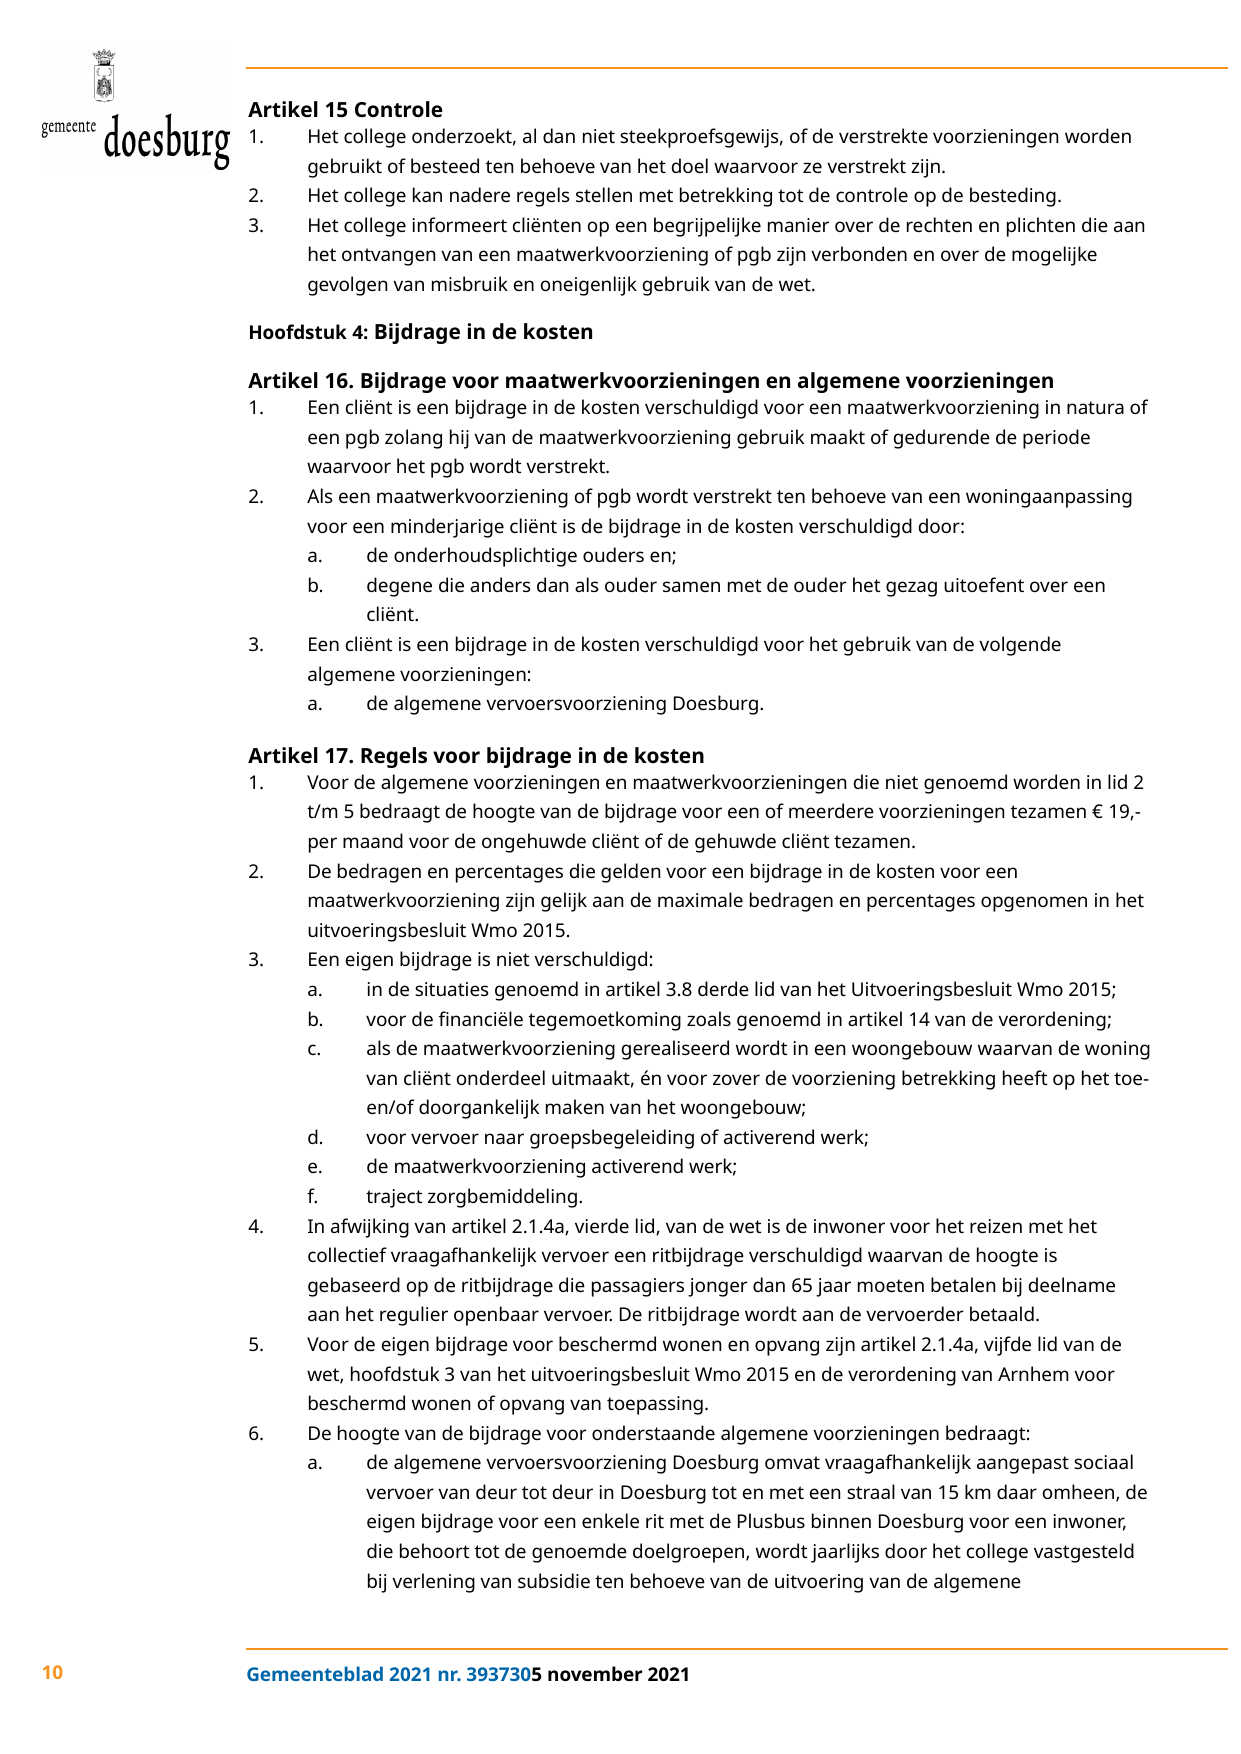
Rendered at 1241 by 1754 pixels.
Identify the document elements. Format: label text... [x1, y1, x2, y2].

text Artikel 17. Regels voor bijdrage in de kosten [248, 741, 1152, 769]
list Een eigen bijdrage is niet verschuldigd: [248, 947, 1152, 972]
list voor vervoer naar groepsbegeleiding of activerend werk; [307, 1124, 1152, 1150]
list Een cliënt is een bijdrage in de kosten verschuldigd voor een maatwerkvoorziening in natura of een pgb zolang hij van de maatwerkvoorziening gebruik maakt of gedurende de periode waarvoor het pgb wordt verstrekt. [248, 394, 1152, 479]
list Het college onderzoekt, al dan niet steekproefsgewijs, of de verstrekte voorzieningen worden gebruikt of besteed ten behoeve van het doel waarvoor ze verstrekt zijn. [248, 123, 1152, 178]
list Als een maatwerkvoorziening of pgb wordt verstrekt ten behoeve van een woningaanpassing voor een minderjarige cliënt is de bijdrage in de kosten verschuldigd door: [248, 483, 1152, 538]
list De hoogte van de bijdrage voor onderstaande algemene voorzieningen bedraagt: [248, 1420, 1152, 1446]
text Hoofdstuk 4: Bijdrage in de kosten [248, 317, 1152, 345]
list degene die anders dan als ouder samen met de ouder het gezag uitoefent over een cliënt. [307, 572, 1152, 627]
list Het college informeert cliënten op een begrijpelijke manier over de rechten en plichten die aan het ontvangen van een maatwerkvoorziening of pgb zijn verbonden en over de mogelijke gevolgen van misbruik en oneigenlijk gebruik van de wet. [248, 212, 1152, 297]
list De bedragen en percentages die gelden voor een bijdrage in de kosten voor een maatwerkvoorziening zijn gelijk aan de maximale bedragen en percentages opgenomen in het uitvoeringsbesluit Wmo 2015. [248, 858, 1152, 943]
list Voor de algemene voorzieningen en maatwerkvoorzieningen die niet genoemd worden in lid 2 t/m 5 bedraagt de hoogte van de bijdrage voor een of meerdere voorzieningen tezamen € 19,- per maand voor de ongehuwde cliënt of de gehuwde cliënt tezamen. [248, 769, 1152, 854]
list Het college kan nadere regels stellen met betrekking tot de controle op de besteding. [248, 182, 1152, 208]
text Artikel 16. Bijdrage voor maatwerkvoorzieningen en algemene voorzieningen [248, 366, 1152, 394]
list voor de financiële tegemoetkoming zoals genoemd in artikel 14 van de verordening; [307, 1006, 1152, 1032]
list de algemene vervoersvoorziening Doesburg. [307, 690, 1152, 716]
list de onderhoudsplichtige ouders en; [307, 542, 1152, 568]
list de maatwerkvoorziening activerend werk; [307, 1154, 1152, 1179]
list In afwijking van artikel 2.1.4a, vierde lid, van de wet is de inwoner voor het reizen met het collectief vraagafhankelijk vervoer een ritbijdrage verschuldigd waarvan de hoogte is gebaseerd op de ritbijdrage die passagiers jonger dan 65 jaar moeten betalen bij deelname aan het regulier openbaar vervoer. De ritbijdrage wordt aan de vervoerder betaald. [248, 1213, 1152, 1327]
list als de maatwerkvoorziening gerealiseerd wordt in een woongebouw waarvan de woning van cliënt onderdeel uitmaakt, én voor zover de voorziening betrekking heeft op het toe- en/of doorgankelijk maken van het woongebouw; [307, 1035, 1152, 1120]
text Artikel 15 Controle [248, 95, 1152, 123]
list traject zorgbemiddeling. [307, 1183, 1152, 1209]
list in de situaties genoemd in artikel 3.8 derde lid van het Uitvoeringsbesluit Wmo 2015; [307, 976, 1152, 1002]
list de algemene vervoersvoorziening Doesburg omvat vraagafhankelijk aangepast sociaal vervoer van deur tot deur in Doesburg tot en met een straal van 15 km daar omheen, de eigen bijdrage voor een enkele rit met de Plusbus binnen Doesburg voor een inwoner, die behoort tot de genoemde doelgroepen, wordt jaarlijks door het college vastgesteld bij verlening van subsidie ten behoeve van de uitvoering van de algemene [307, 1449, 1152, 1594]
list Een cliënt is een bijdrage in de kosten verschuldigd voor het gebruik van de volgende algemene voorzieningen: [248, 631, 1152, 686]
list Voor de eigen bijdrage voor beschermd wonen en opvang zijn artikel 2.1.4a, vijfde lid van de wet, hoofdstuk 3 van het uitvoeringsbesluit Wmo 2015 en de verordening van Arnhem voor beschermd wonen of opvang van toepassing. [248, 1331, 1152, 1416]
picture [41, 47, 231, 172]
